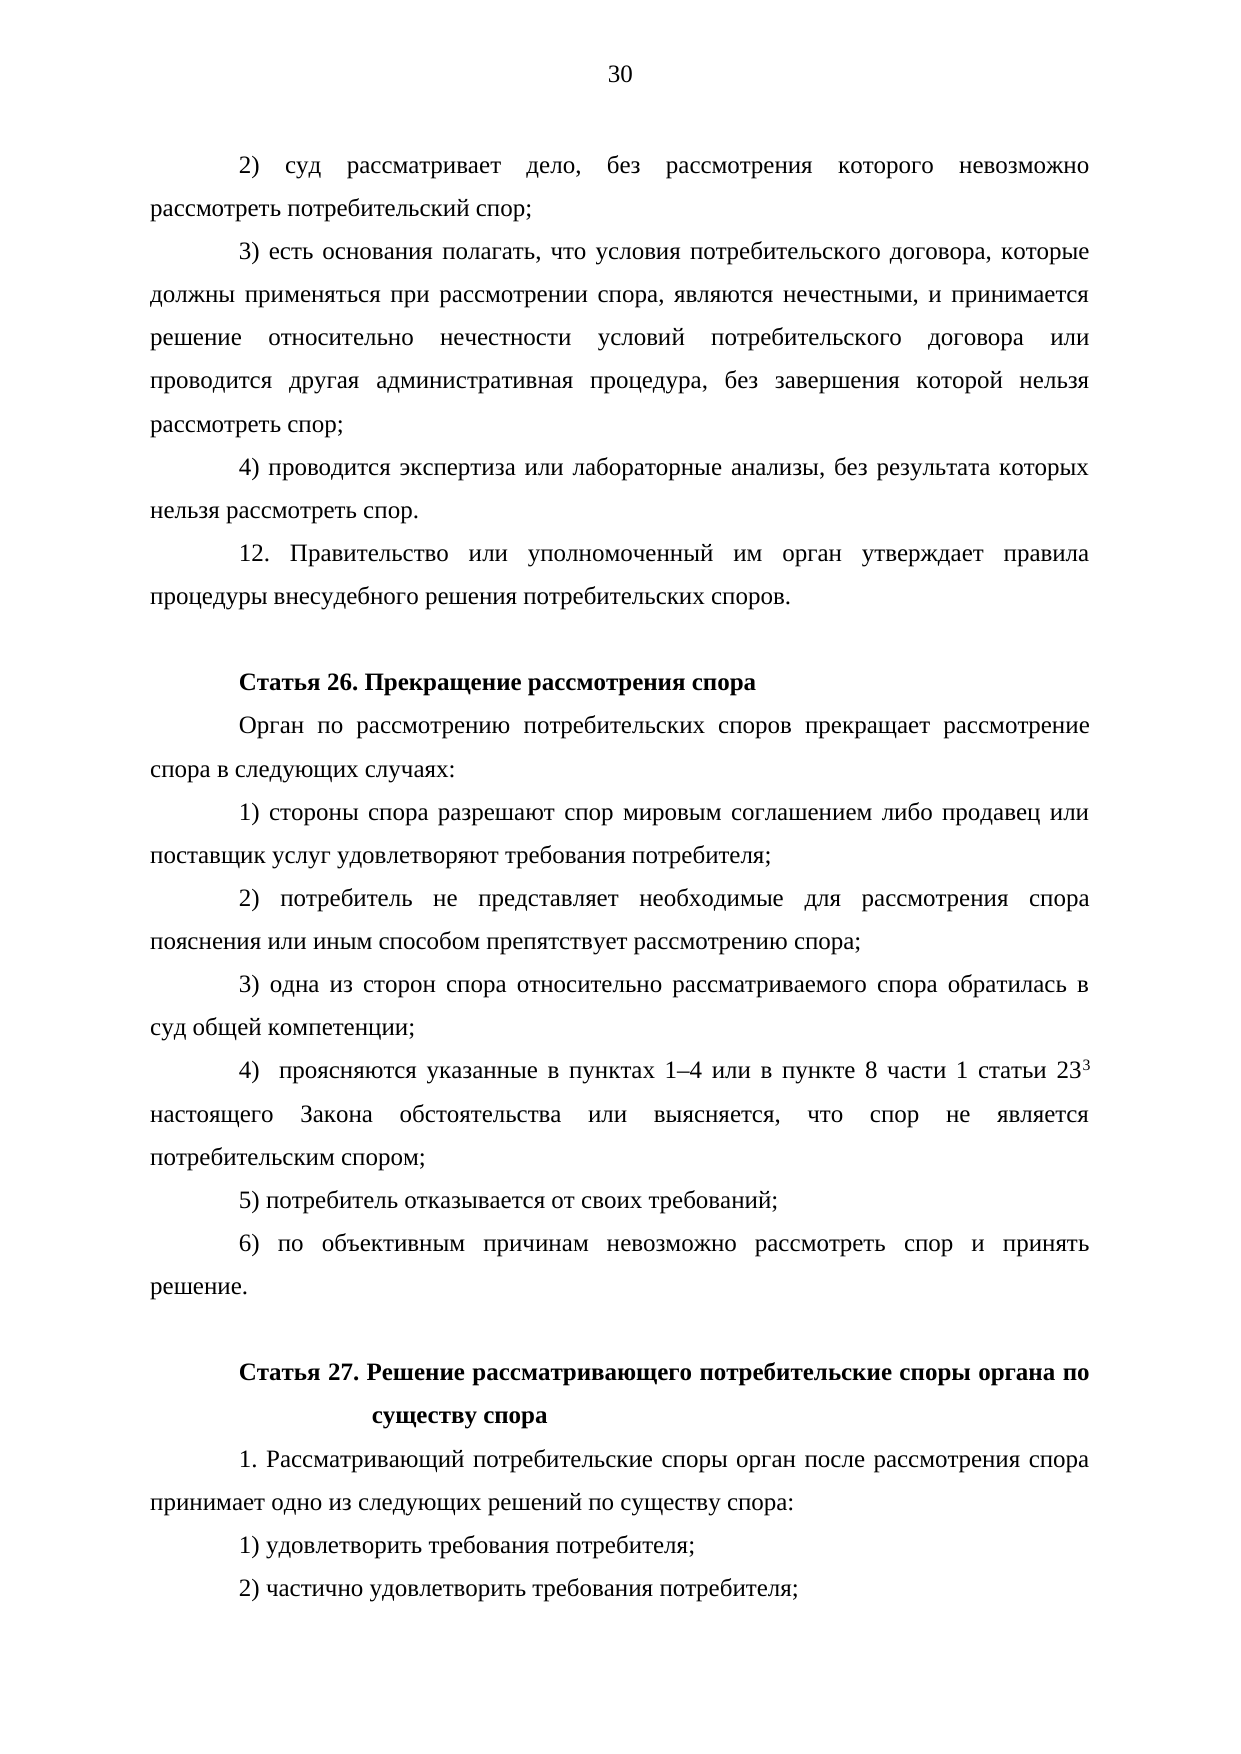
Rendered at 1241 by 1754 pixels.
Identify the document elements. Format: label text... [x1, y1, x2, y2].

text 4) проводится экспертиза или лабораторные анализы, без результата которых нельзя рассмотреть спор. [150, 452, 1090, 524]
text 6) по объективным причинам невозможно рассмотреть спор и принять решение. [150, 1228, 1090, 1300]
text 5) потребитель отказывается от своих требований; [150, 1185, 1090, 1214]
text 1) стороны спора разрешают спор мировым соглашением либо продавец или поставщик услуг удовлетворяют требования потребителя; [150, 797, 1090, 869]
text 2) частично удовлетворить требования потребителя; [150, 1573, 1090, 1602]
text 3) есть основания полагать, что условия потребительского договора, которые должны применяться при рассмотрении спора, являются нечестными, и принимается решение относительно нечестности условий потребительского договора или проводится другая административная процедура, без завершения которой нельзя рассмотреть спор; [150, 236, 1090, 437]
text 3) одна из сторон спора относительно рассматриваемого спора обратилась в суд общей компетенции; [150, 969, 1090, 1041]
text Статья 26. Прекращение рассмотрения спора [150, 667, 1090, 696]
text Орган по рассмотрению потребительских споров прекращает рассмотрение спора в следующих случаях: [150, 711, 1090, 782]
text Статья 27. Решение рассматривающего потребительские споры органа по существу спора [239, 1357, 1090, 1429]
text 12. Правительство или уполномоченный им орган утверждает правила процедуры внесудебного решения потребительских споров. [150, 538, 1090, 610]
text 1. Рассматривающий потребительские споры орган после рассмотрения спора принимает одно из следующих решений по существу спора: [150, 1444, 1090, 1516]
text 1) удовлетворить требования потребителя; [150, 1530, 1090, 1559]
text 2) потребитель не представляет необходимые для рассмотрения спора пояснения или иным способом препятствует рассмотрению спора; [150, 883, 1090, 955]
text 4) проясняются указанные в пунктах 1–4 или в пункте 8 части 1 статьи 233 настоящего Закона обстоятельства или выясняется, что спор не является потребительским спором; [150, 1056, 1090, 1171]
text 2) суд рассматривает дело, без рассмотрения которого невозможно рассмотреть потребительский спор; [150, 150, 1090, 222]
